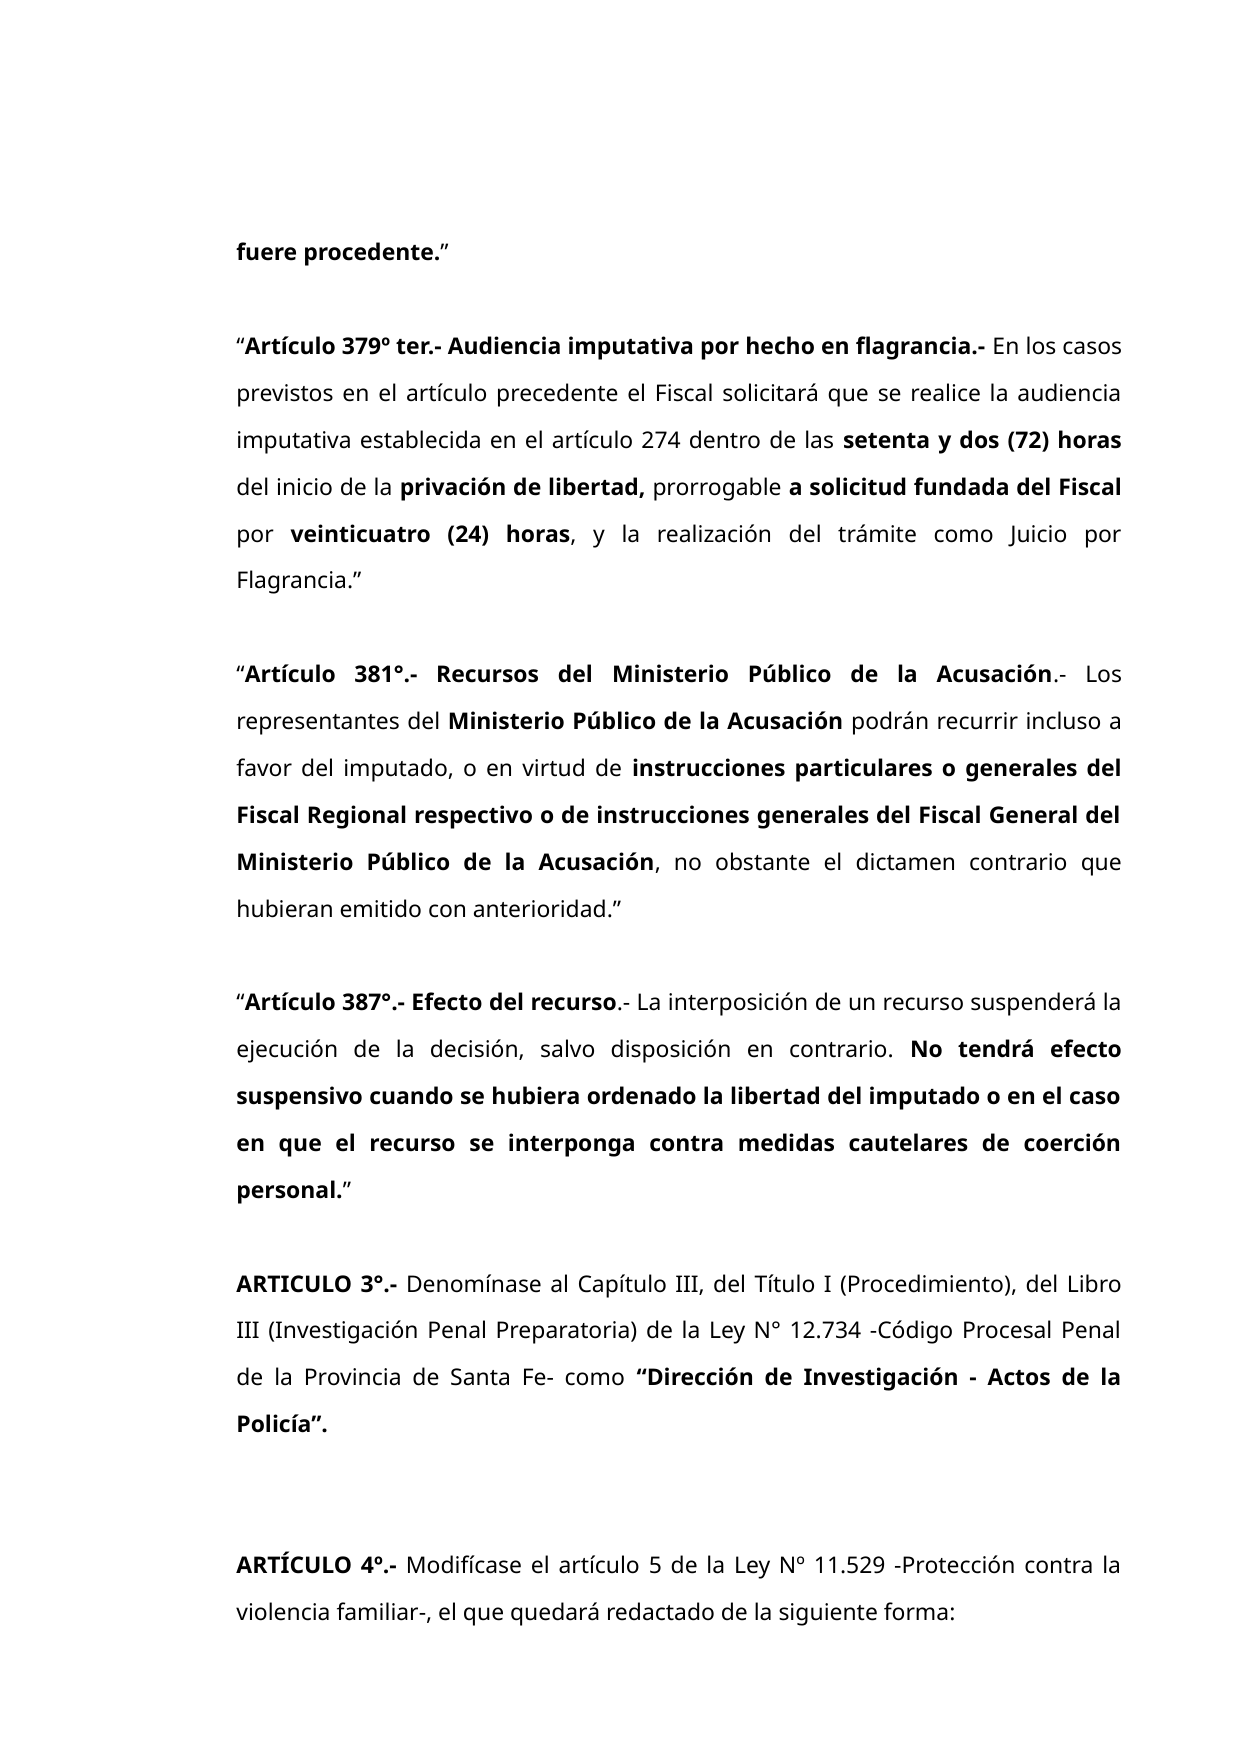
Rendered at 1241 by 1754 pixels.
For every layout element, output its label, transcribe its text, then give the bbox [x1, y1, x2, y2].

text “Artículo 387°.- Efecto del recurso.- La interposición de un recurso suspenderá la ejecución de la decisión, salvo disposición en contrario. No tendrá efecto suspensivo cuando se hubiera ordenado la libertad del imputado o en el caso en que el recurso se interponga contra medidas cautelares de coerción personal.” [236, 986, 1122, 1205]
text “Artículo 379º ter.- Audiencia imputativa por hecho en flagrancia.- En los casos previstos en el artículo precedente el Fiscal solicitará que se realice la audiencia imputativa establecida en el artículo 274 dentro de las setenta y dos (72) horas del inicio de la privación de libertad, prorrogable a solicitud fundada del Fiscal por veinticuatro (24) horas, y la realización del trámite como Juicio por Flagrancia.” [236, 330, 1122, 596]
text ARTÍCULO 4º.- Modifícase el artículo 5 de la Ley Nº 11.529 -Protección contra la violencia familiar-, el que quedará redactado de la siguiente forma: [236, 1549, 1122, 1627]
text ARTICULO 3°.- Denomínase al Capítulo III, del Título I (Procedimiento), del Libro III (Investigación Penal Preparatoria) de la Ley N° 12.734 -Código Procesal Penal de la Provincia de Santa Fe- como “Dirección de Investigación - Actos de la Policía”. [236, 1267, 1122, 1439]
text fuere procedente.” [236, 236, 1122, 267]
text “Artículo 381°.- Recursos del Ministerio Público de la Acusación.- Los representantes del Ministerio Público de la Acusación podrán recurrir incluso a favor del imputado, o en virtud de instrucciones particulares o generales del Fiscal Regional respectivo o de instrucciones generales del Fiscal General del Ministerio Público de la Acusación, no obstante el dictamen contrario que hubieran emitido con anterioridad.” [236, 658, 1122, 924]
